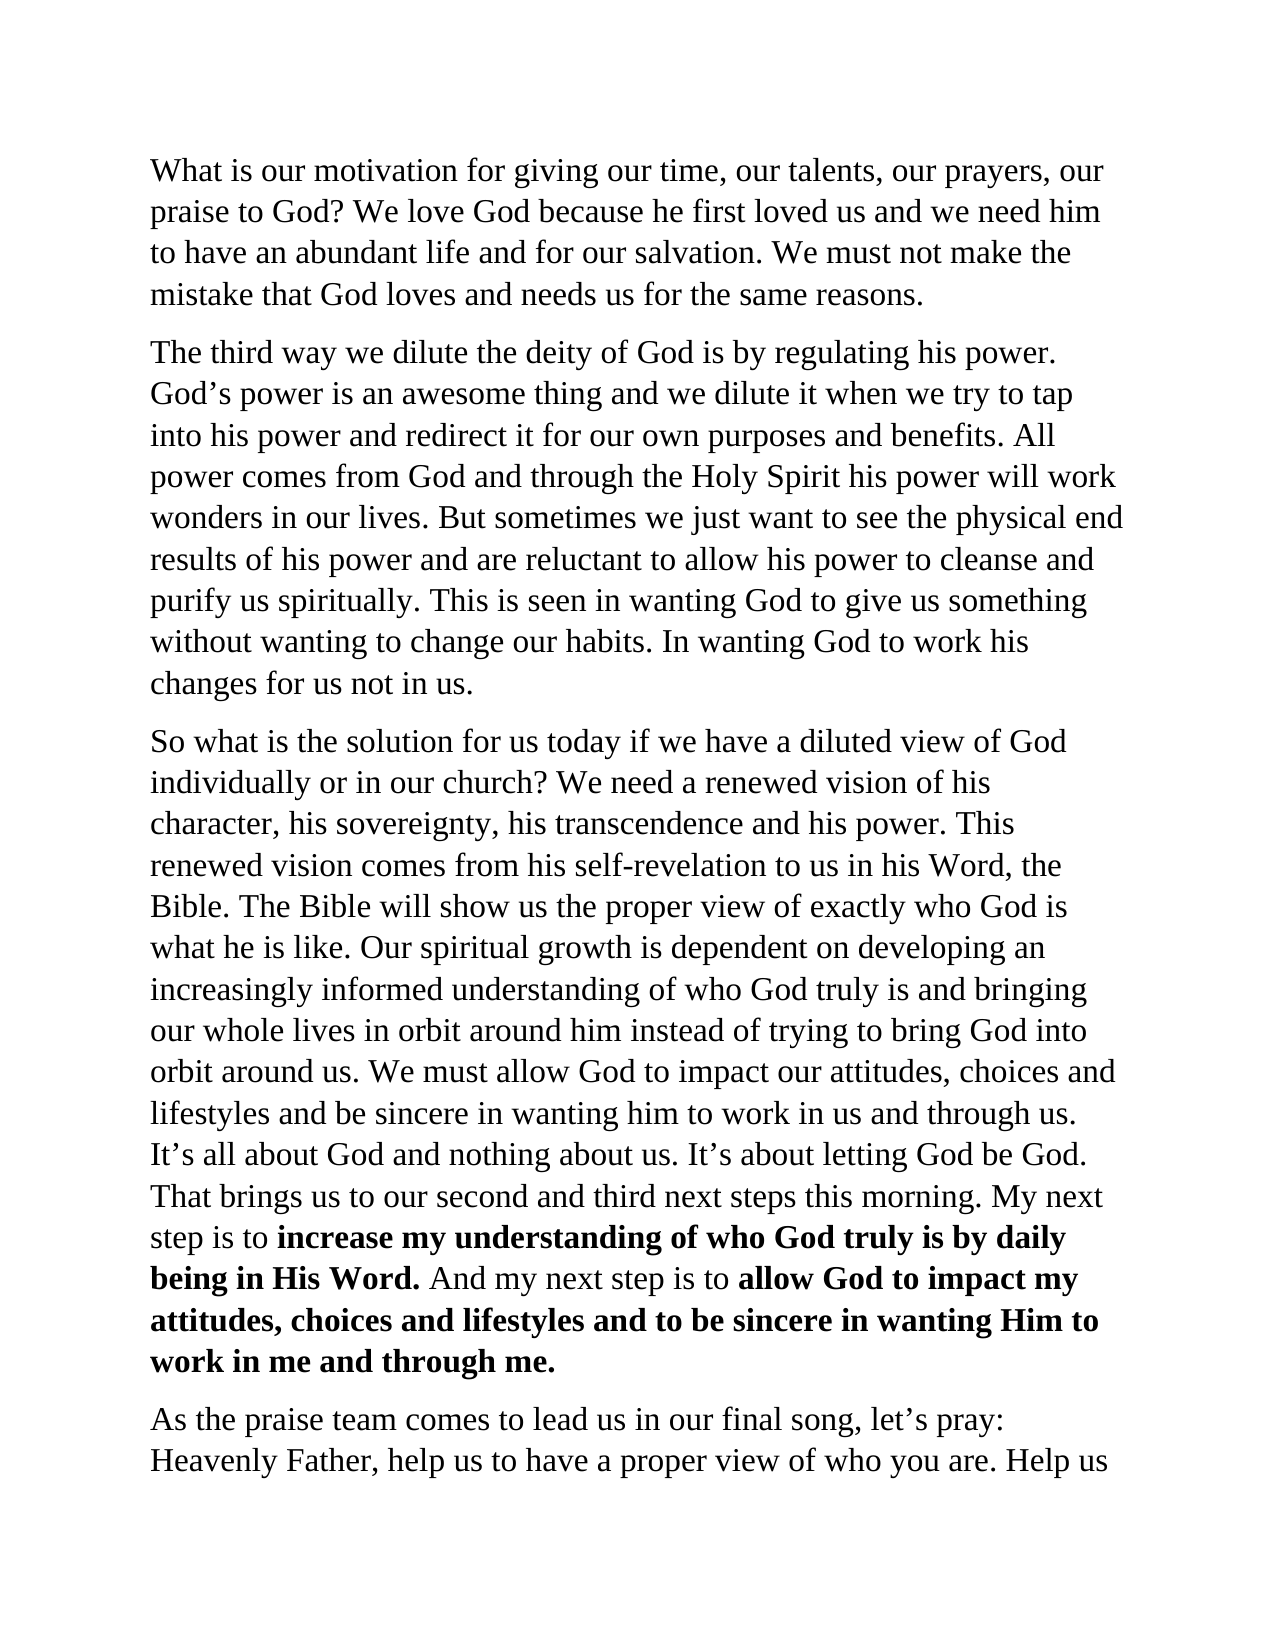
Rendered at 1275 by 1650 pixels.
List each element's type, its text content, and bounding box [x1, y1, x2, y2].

text What is our motivation for giving our time, our talents, our prayers, our praise to God? We love God because he first loved us and we need him to have an abundant life and for our salvation. We must not make the mistake that God loves and needs us for the same reasons. [150, 150, 1125, 312]
text As the praise team comes to lead us in our final song, let’s pray: Heavenly Father, help us to have a proper view of who you are. Help us [150, 1399, 1125, 1479]
text The third way we dilute the deity of God is by regulating his power. God’s power is an awesome thing and we dilute it when we try to tap into his power and redirect it for our own purposes and benefits. All power comes from God and through the Holy Spirit his power will work wonders in our lives. But sometimes we just want to see the physical end results of his power and are reluctant to allow his power to cleanse and purify us spiritually. This is seen in wanting God to give us something without wanting to change our habits. In wanting God to work his changes for us not in us. [150, 332, 1125, 701]
text So what is the solution for us today if we have a diluted view of God individually or in our church? We need a renewed vision of his character, his sovereignty, his transcendence and his power. This renewed vision comes from his self-revelation to us in his Word, the Bible. The Bible will show us the proper view of exactly who God is what he is like. Our spiritual growth is dependent on developing an increasingly informed understanding of who God truly is and bringing our whole lives in orbit around him instead of trying to bring God into orbit around us. We must allow God to impact our attitudes, choices and lifestyles and be sincere in wanting him to work in us and through us. It’s all about God and nothing about us. It’s about letting God be God. That brings us to our second and third next steps this morning. My next step is to increase my understanding of who God truly is by daily being in His Word. And my next step is to allow God to impact my attitudes, choices and lifestyles and to be sincere in wanting Him to work in me and through me. [150, 721, 1125, 1379]
